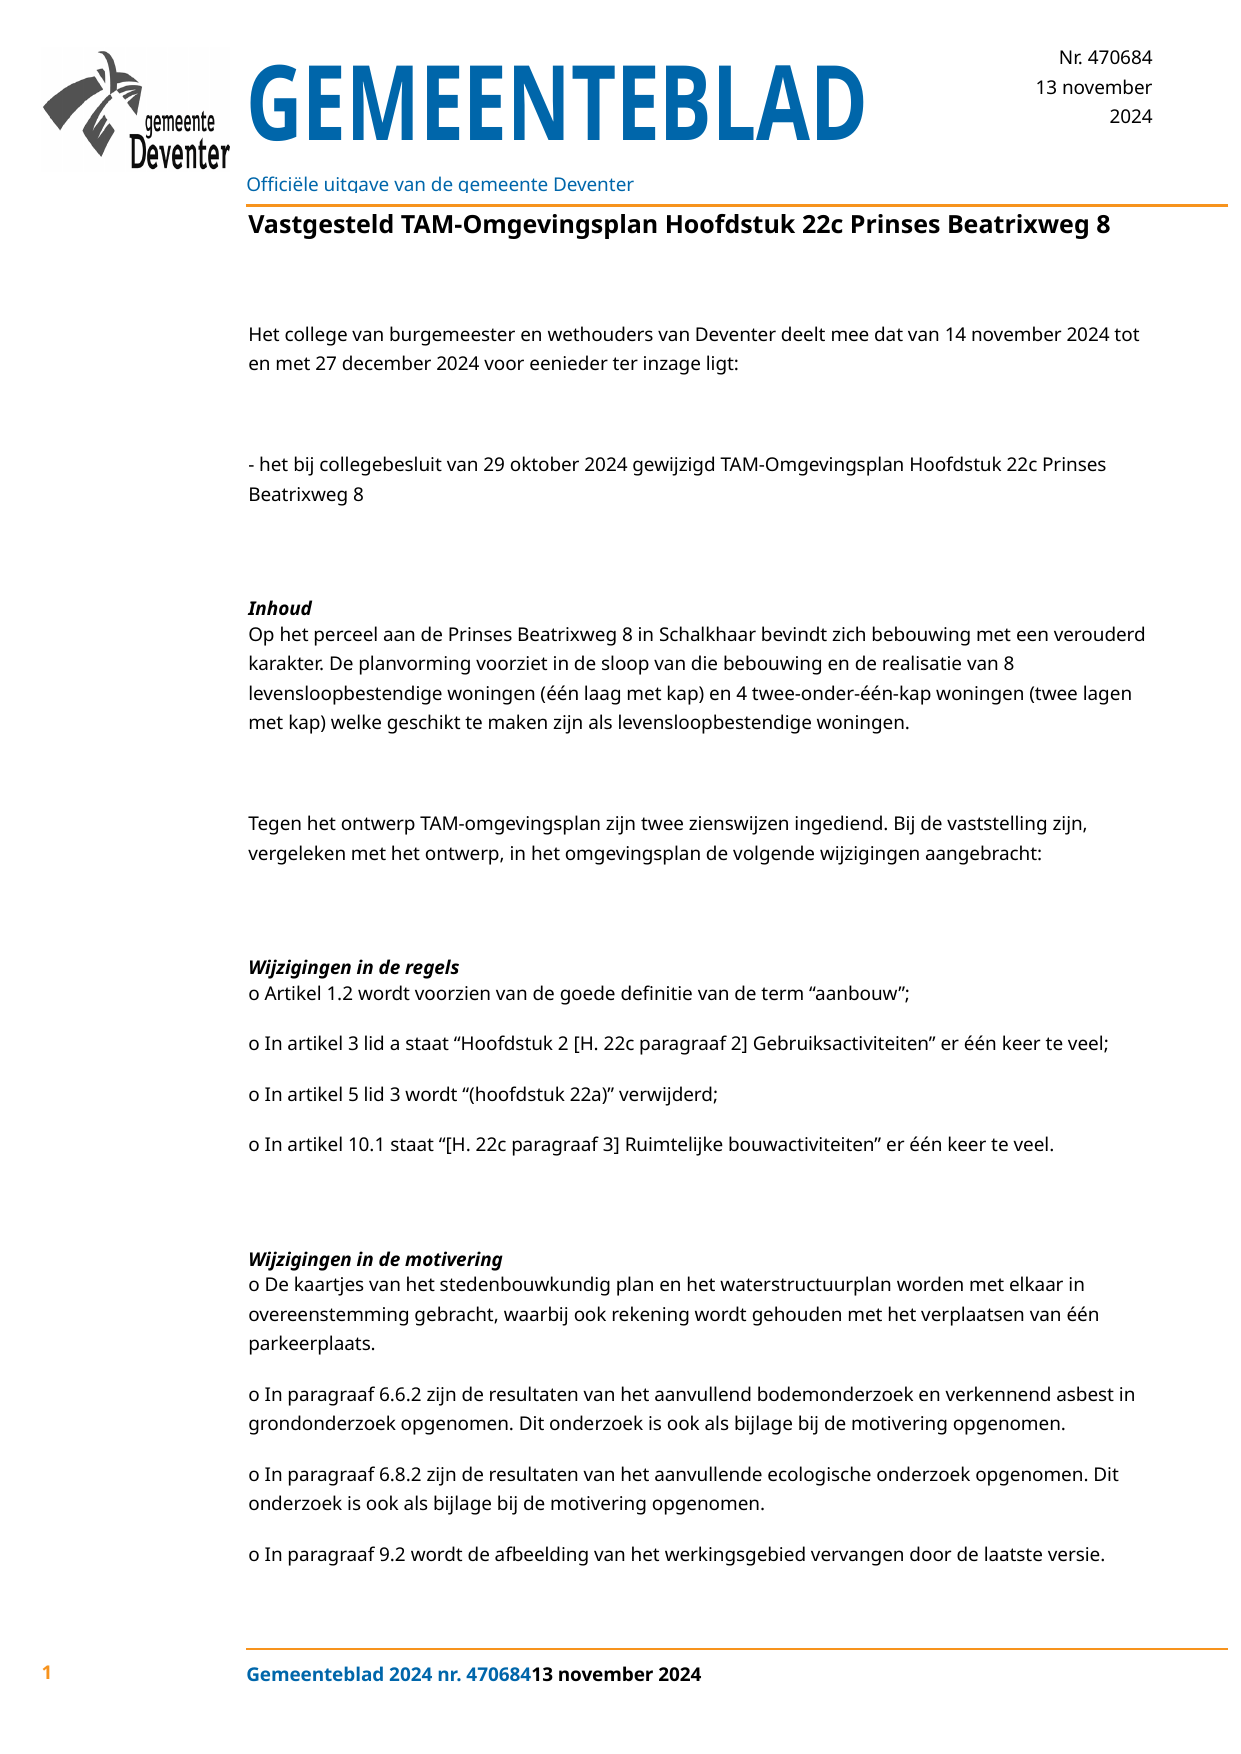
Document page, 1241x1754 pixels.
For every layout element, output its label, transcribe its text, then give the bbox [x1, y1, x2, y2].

text Wijzigingen in de regels [248, 954, 1152, 980]
text Tegen het ontwerp TAM-omgevingsplan zijn twee zienswijzen ingediend. Bij de vaststelling zijn, vergeleken met het ontwerp, in het omgevingsplan de volgende wijzigingen aangebracht: [248, 810, 1152, 866]
text Wijzigingen in de motivering [248, 1246, 1152, 1271]
picture [41, 47, 231, 172]
text o De kaartjes van het stedenbouwkundig plan en het waterstructuurplan worden met elkaar in overeenstemming gebracht, waarbij ook rekening wordt gehouden met het verplaatsen van één parkeerplaats. [248, 1271, 1152, 1356]
text Vastgesteld TAM-Omgevingsplan Hoofdstuk 22c Prinses Beatrixweg 8 [248, 207, 1152, 241]
text o In artikel 5 lid 3 wordt “(hoofdstuk 22a)” verwijderd; [248, 1081, 1152, 1107]
text o In artikel 3 lid a staat “Hoofdstuk 2 [H. 22c paragraaf 2] Gebruiksactiviteiten” er één keer te veel; [248, 1031, 1152, 1056]
text o Artikel 1.2 wordt voorzien van de goede definitie van de term “aanbouw”; [248, 980, 1152, 1006]
text o In artikel 10.1 staat “[H. 22c paragraaf 3] Ruimtelijke bouwactiviteiten” er één keer te veel. [248, 1131, 1152, 1157]
text o In paragraaf 6.8.2 zijn de resultaten van het aanvullende ecologische onderzoek opgenomen. Dit onderzoek is ook als bijlage bij de motivering opgenomen. [248, 1461, 1152, 1516]
text Inhoud [248, 595, 1152, 621]
text o In paragraaf 9.2 wordt de afbeelding van het werkingsgebied vervangen door de laatste versie. [248, 1541, 1152, 1567]
text Het college van burgemeester en wethouders van Deventer deelt mee dat van 14 november 2024 tot en met 27 december 2024 voor eenieder ter inzage ligt: [248, 321, 1152, 376]
text o In paragraaf 6.6.2 zijn de resultaten van het aanvullend bodemonderzoek en verkennend asbest in grondonderzoek opgenomen. Dit onderzoek is ook als bijlage bij de motivering opgenomen. [248, 1381, 1152, 1436]
text - het bij collegebesluit van 29 oktober 2024 gewijzigd TAM-Omgevingsplan Hoofdstuk 22c Prinses Beatrixweg 8 [248, 451, 1152, 506]
text Op het perceel aan de Prinses Beatrixweg 8 in Schalkhaar bevindt zich bebouwing met een verouderd karakter. De planvorming voorziet in de sloop van die bebouwing en de realisatie van 8 levensloopbestendige woningen (één laag met kap) en 4 twee-onder-één-kap woningen (twee lagen met kap) welke geschikt te maken zijn als levensloopbestendige woningen. [248, 621, 1152, 735]
